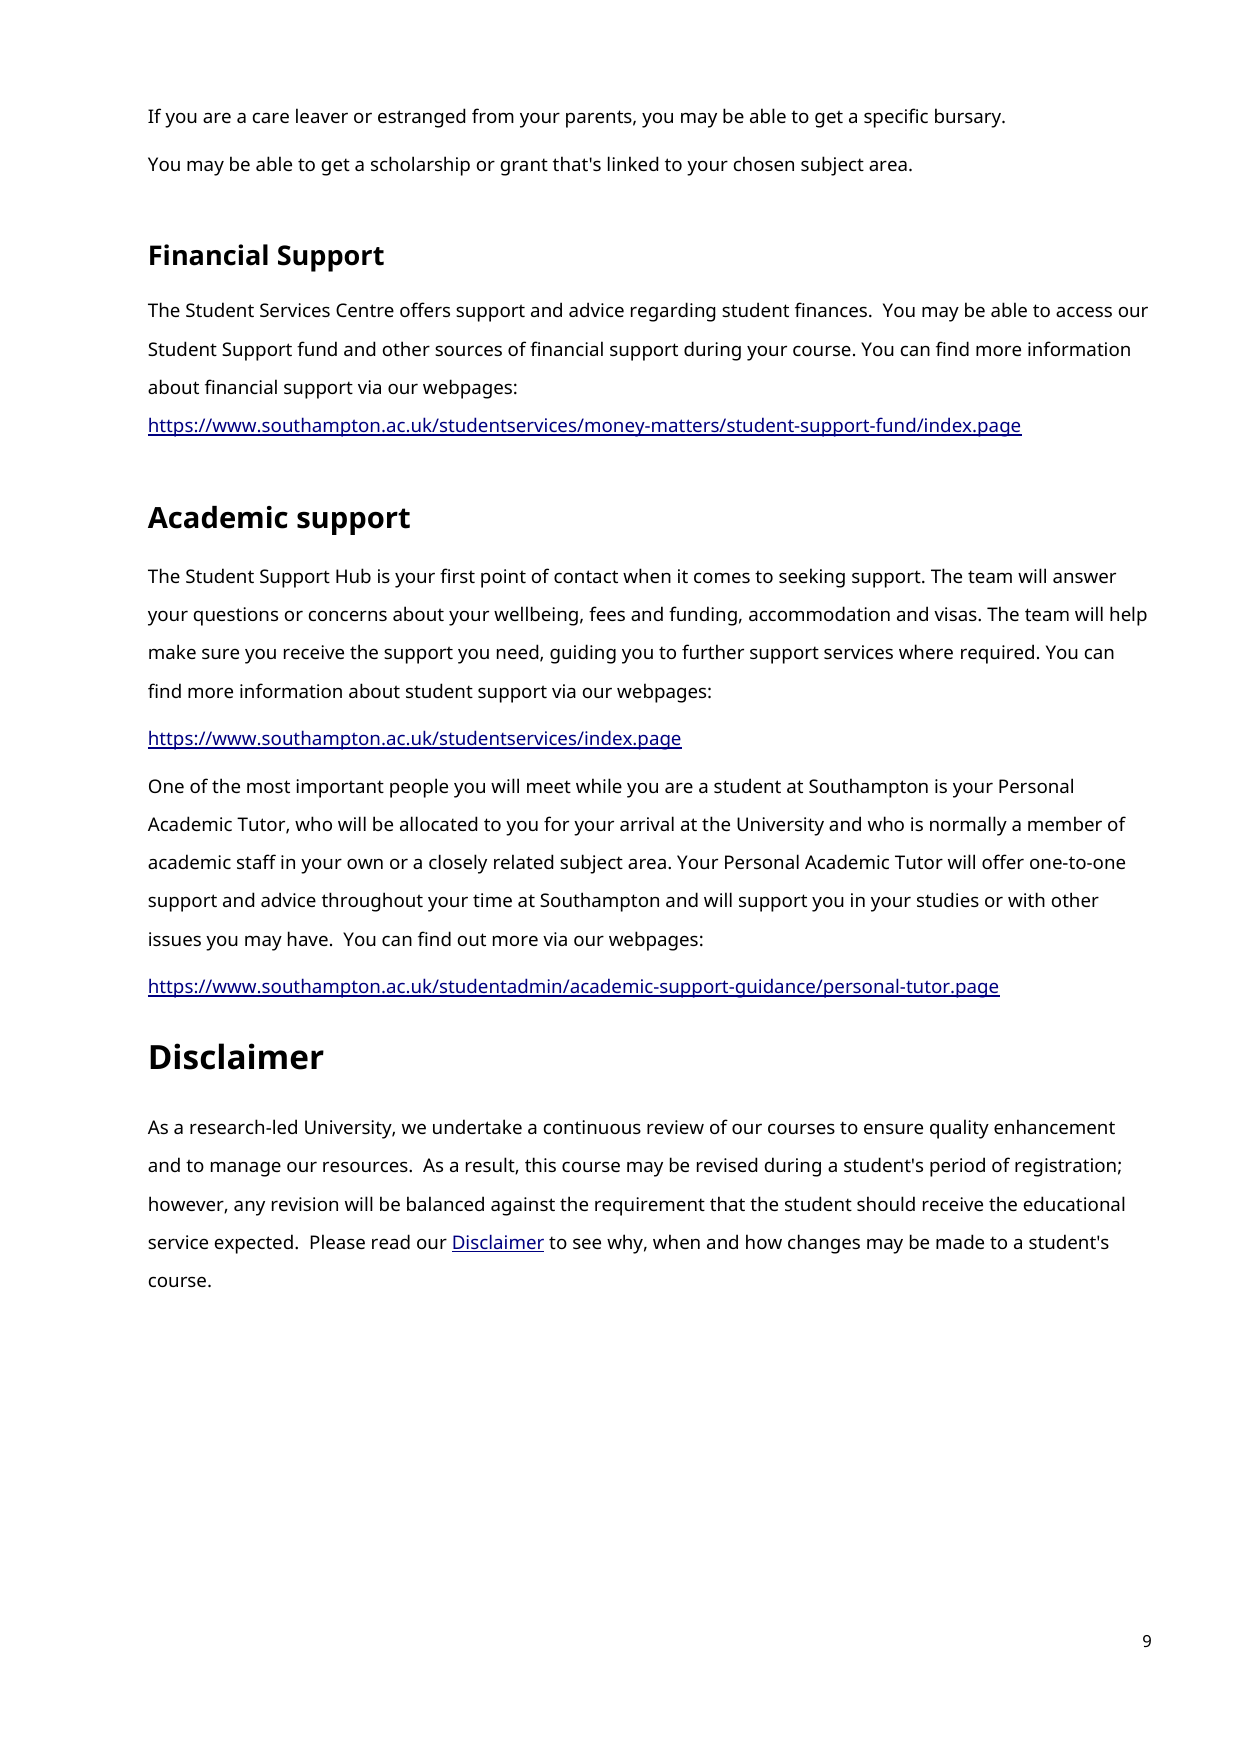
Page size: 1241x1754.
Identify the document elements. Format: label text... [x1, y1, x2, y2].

text If you are a care leaver or estranged from your parents, you may be able to get a specific bursary. [148, 103, 1152, 129]
text One of the most important people you will meet while you are a student at Southampton is your Personal Academic Tutor, who will be allocated to you for your arrival at the University and who is normally a member of academic staff in your own or a closely related subject area. Your Personal Academic Tutor will offer one-to-one support and advice throughout your time at Southampton and will support you in your studies or with other issues you may have. You can find out more via our webpages: [148, 773, 1152, 952]
text As a research-led University, we undertake a continuous review of our courses to ensure quality enhancement and to manage our resources. As a result, this course may be revised during a student's period of registration; however, any revision will be balanced against the requirement that the student should receive the educational service expected. Please read our Disclaimer to see why, when and how changes may be made to a student's course. [148, 1114, 1152, 1293]
text You may be able to get a scholarship or grant that's linked to your chosen subject area. [148, 151, 1152, 177]
subtitle Financial Support [148, 236, 1152, 273]
text https://www.southampton.ac.uk/studentservices/index.page [148, 726, 1152, 751]
subtitle Disclaimer [148, 1034, 1152, 1079]
subtitle Academic support [148, 497, 1152, 537]
text https://www.southampton.ac.uk/studentadmin/academic-support-guidance/personal-tutor.page [148, 974, 1152, 999]
text The Student Support Hub is your first point of contact when it comes to seeking support. The team will answer your questions or concerns about your wellbeing, fees and funding, accommodation and visas. The team will help make sure you receive the support you need, guiding you to further support services where required. You can find more information about student support via our webpages: [148, 563, 1152, 703]
text The Student Services Centre offers support and advice regarding student finances. You may be able to access our Student Support fund and other sources of financial support during your course. You can find more information about financial support via our webpages: https://www.southampton.ac.uk/studentservices/money-matters/student-support-fund/index.page [148, 298, 1152, 438]
